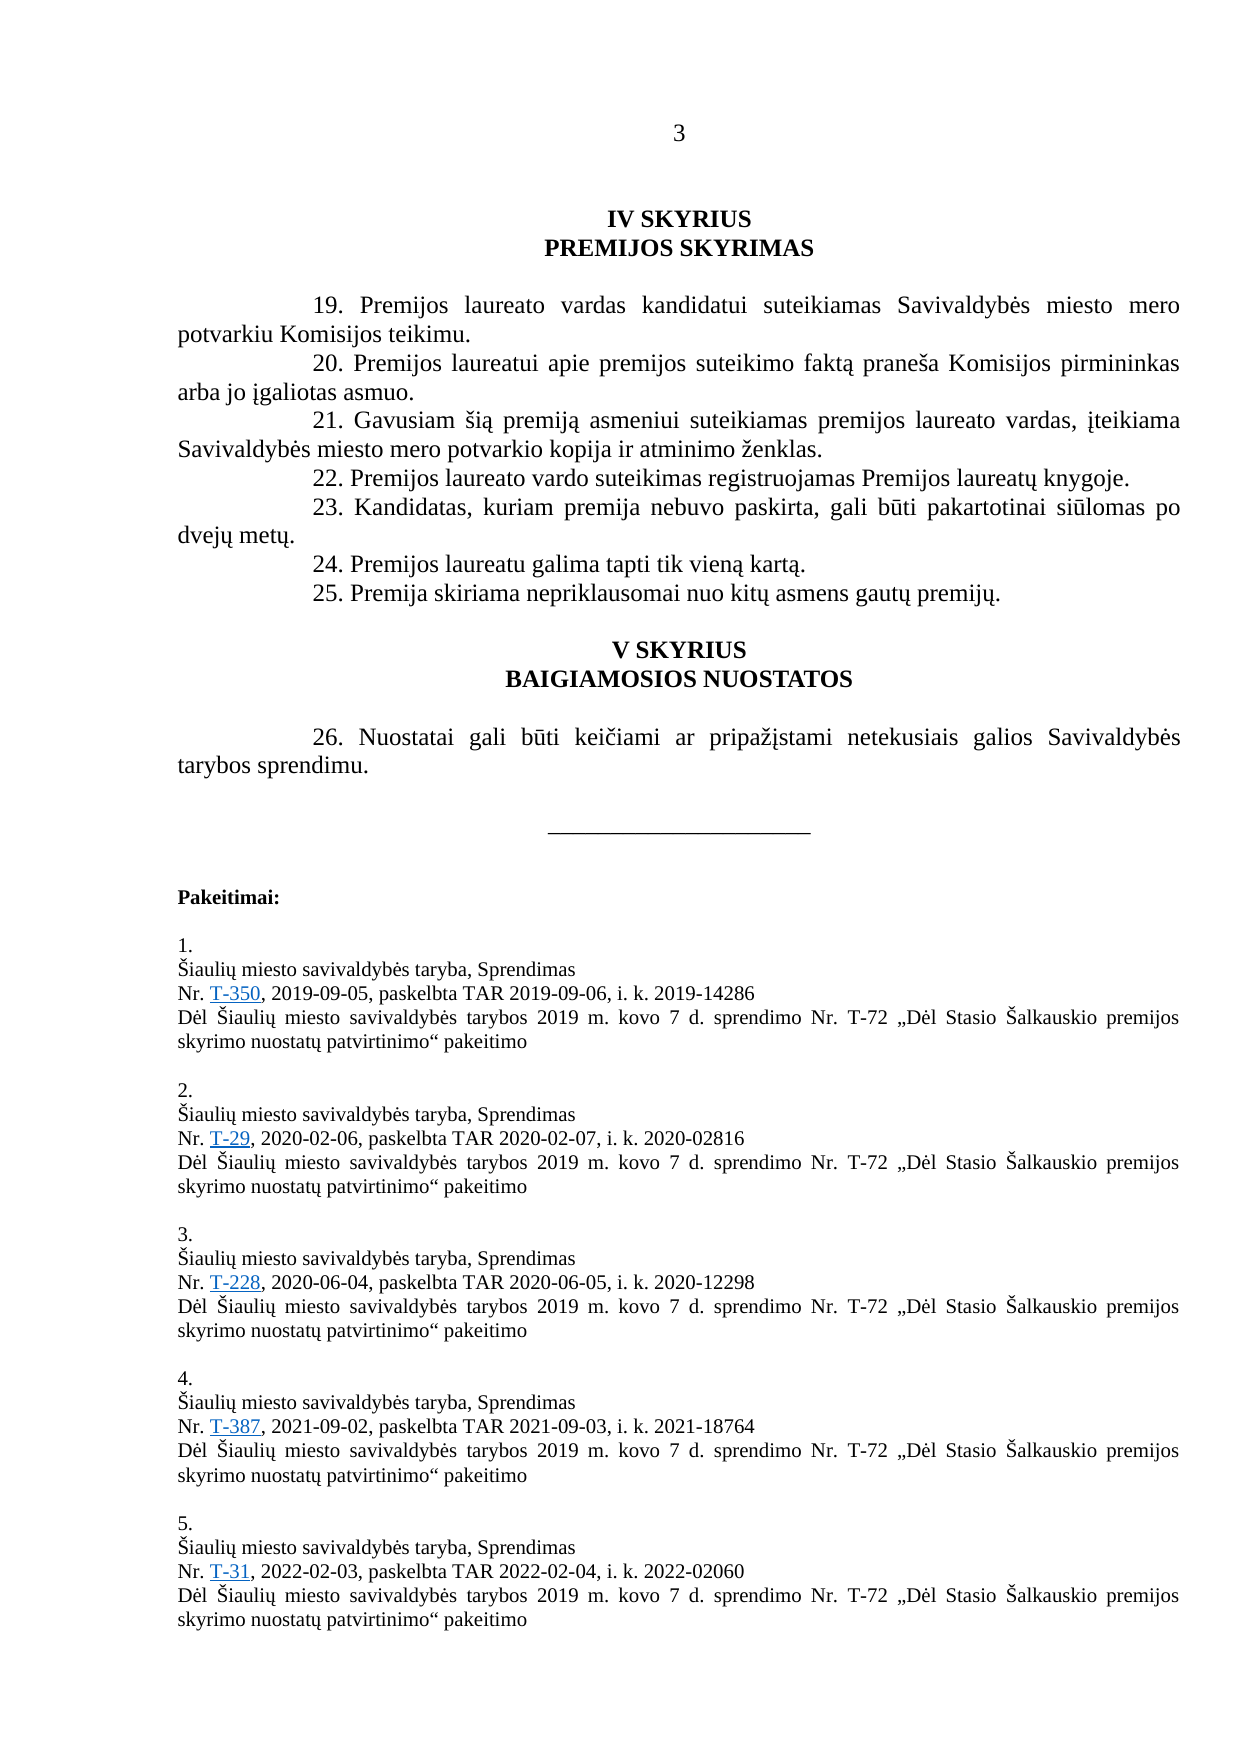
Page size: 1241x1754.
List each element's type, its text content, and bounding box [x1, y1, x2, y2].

text 4. [177, 1366, 1181, 1390]
text 21. Gavusiam šią premiją asmeniui suteikiamas premijos laureato vardas, įteikiama Savivaldybės miesto mero potvarkio kopija ir atminimo ženklas. [177, 406, 1181, 463]
text 3. [177, 1222, 1181, 1246]
text Šiaulių miesto savivaldybės taryba, Sprendimas [177, 1102, 1181, 1126]
text Nr. T-350, 2019-09-05, paskelbta TAR 2019-09-06, i. k. 2019-14286 [177, 981, 1181, 1005]
text _____________________ [177, 808, 1181, 837]
text Dėl Šiaulių miesto savivaldybės tarybos 2019 m. kovo 7 d. sprendimo Nr. T-72 „Dėl Stasio Šalkauskio premijos skyrimo nuostatų patvirtinimo“ pakeitimo [177, 1150, 1181, 1198]
text Šiaulių miesto savivaldybės taryba, Sprendimas [177, 1390, 1181, 1414]
text Šiaulių miesto savivaldybės taryba, Sprendimas [177, 957, 1181, 981]
text 5. [177, 1511, 1181, 1535]
text Šiaulių miesto savivaldybės taryba, Sprendimas [177, 1246, 1181, 1270]
text Dėl Šiaulių miesto savivaldybės tarybos 2019 m. kovo 7 d. sprendimo Nr. T-72 „Dėl Stasio Šalkauskio premijos skyrimo nuostatų patvirtinimo“ pakeitimo [177, 1438, 1181, 1487]
text IV SKYRIUS [177, 204, 1181, 233]
text 25. Premija skiriama nepriklausomai nuo kitų asmens gautų premijų. [177, 578, 1181, 607]
text Dėl Šiaulių miesto savivaldybės tarybos 2019 m. kovo 7 d. sprendimo Nr. T-72 „Dėl Stasio Šalkauskio premijos skyrimo nuostatų patvirtinimo“ pakeitimo [177, 1294, 1181, 1342]
text 1. [177, 933, 1181, 957]
text Pakeitimai: [177, 885, 1181, 909]
text Dėl Šiaulių miesto savivaldybės tarybos 2019 m. kovo 7 d. sprendimo Nr. T-72 „Dėl Stasio Šalkauskio premijos skyrimo nuostatų patvirtinimo“ pakeitimo [177, 1005, 1181, 1053]
text 20. Premijos laureatui apie premijos suteikimo faktą praneša Komisijos pirmininkas arba jo įgaliotas asmuo. [177, 348, 1181, 406]
text Dėl Šiaulių miesto savivaldybės tarybos 2019 m. kovo 7 d. sprendimo Nr. T-72 „Dėl Stasio Šalkauskio premijos skyrimo nuostatų patvirtinimo“ pakeitimo [177, 1583, 1181, 1631]
text 24. Premijos laureatu galima tapti tik vieną kartą. [177, 549, 1181, 578]
text 26. Nuostatai gali būti keičiami ar pripažįstami netekusiais galios Savivaldybės tarybos sprendimu. [177, 722, 1181, 779]
text 2. [177, 1077, 1181, 1102]
text V SKYRIUS [177, 636, 1181, 664]
text Nr. T-387, 2021-09-02, paskelbta TAR 2021-09-03, i. k. 2021-18764 [177, 1414, 1181, 1438]
text Nr. T-31, 2022-02-03, paskelbta TAR 2022-02-04, i. k. 2022-02060 [177, 1559, 1181, 1583]
text Nr. T-228, 2020-06-04, paskelbta TAR 2020-06-05, i. k. 2020-12298 [177, 1270, 1181, 1294]
text 22. Premijos laureato vardo suteikimas registruojamas Premijos laureatų knygoje. [177, 463, 1181, 492]
text PREMIJOS SKYRIMAS [177, 233, 1181, 262]
text 19. Premijos laureato vardas kandidatui suteikiamas Savivaldybės miesto mero potvarkiu Komisijos teikimu. [177, 291, 1181, 348]
text 23. Kandidatas, kuriam premija nebuvo paskirta, gali būti pakartotinai siūlomas po dvejų metų. [177, 492, 1181, 549]
text BAIGIAMOSIOS NUOSTATOS [177, 664, 1181, 693]
text Šiaulių miesto savivaldybės taryba, Sprendimas [177, 1535, 1181, 1559]
text Nr. T-29, 2020-02-06, paskelbta TAR 2020-02-07, i. k. 2020-02816 [177, 1126, 1181, 1150]
